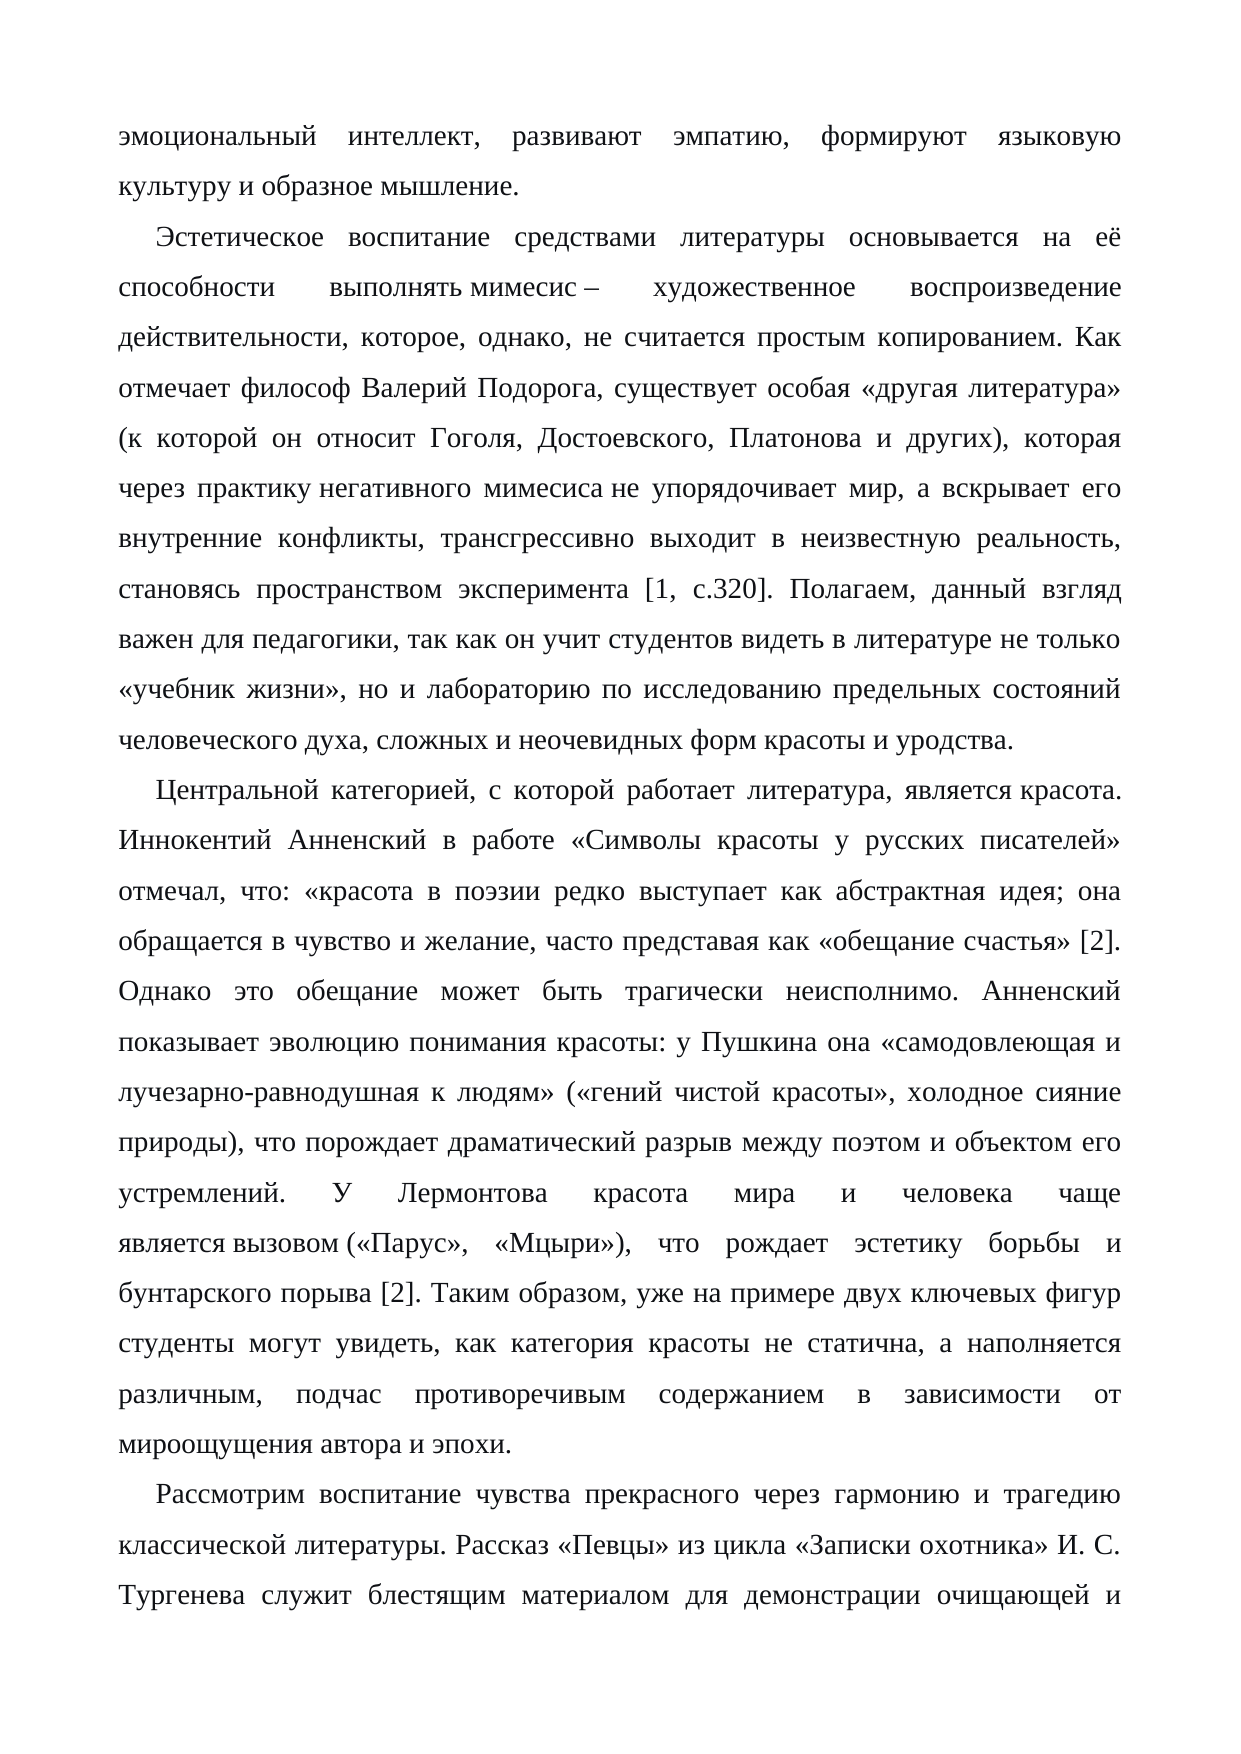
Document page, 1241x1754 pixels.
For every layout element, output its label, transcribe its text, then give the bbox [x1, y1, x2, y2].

text Рассмотрим воспитание чувства прекрасного через гармонию и трагедию классической литературы. Рассказ «Певцы» из цикла «Записки охотника» И. С. Тургенева служит блестящим материалом для демонстрации очищающей и [118, 1477, 1122, 1611]
text Эстетическое воспитание средствами литературы основывается на её способности выполнять мимесис – художественное воспроизведение действительности, которое, однако, не считается простым копированием. Как отмечает философ Валерий Подорога, существует особая «другая литература» (к которой он относит Гоголя, Достоевского, Платонова и других), которая через практику негативного мимесиса не упорядочивает мир, а вскрывает его внутренние конфликты, трансгрессивно выходит в неизвестную реальность, становясь пространством эксперимента [1, c.320]. Полагаем, данный взгляд важен для педагогики, так как он учит студентов видеть в литературе не только «учебник жизни», но и лабораторию по исследованию предельных состояний человеческого духа, сложных и неочевидных форм красоты и уродства. [118, 219, 1122, 755]
text Центральной категорией, с которой работает литература, является красота. Иннокентий Анненский в работе «Символы красоты у русских писателей» отмечал, что: «красота в поэзии редко выступает как абстрактная идея; она обращается в чувство и желание, часто представая как «обещание счастья» [2]. Однако это обещание может быть трагически неисполнимо. Анненский показывает эволюцию понимания красоты: у Пушкина она «самодовлеющая и лучезарно-равнодушная к людям» («гений чистой красоты», холодное сияние природы), что порождает драматический разрыв между поэтом и объектом его устремлений. У Лермонтова красота мира и человека чаще является вызовом («Парус», «Мцыри»), что рождает эстетику борьбы и бунтарского порыва [2]. Таким образом, уже на примере двух ключевых фигур студенты могут увидеть, как категория красоты не статична, а наполняется различным, подчас противоречивым содержанием в зависимости от мироощущения автора и эпохи. [118, 772, 1122, 1460]
text эмоциональный интеллект, развивают эмпатию, формируют языковую культуру и образное мышление. [118, 118, 1122, 202]
